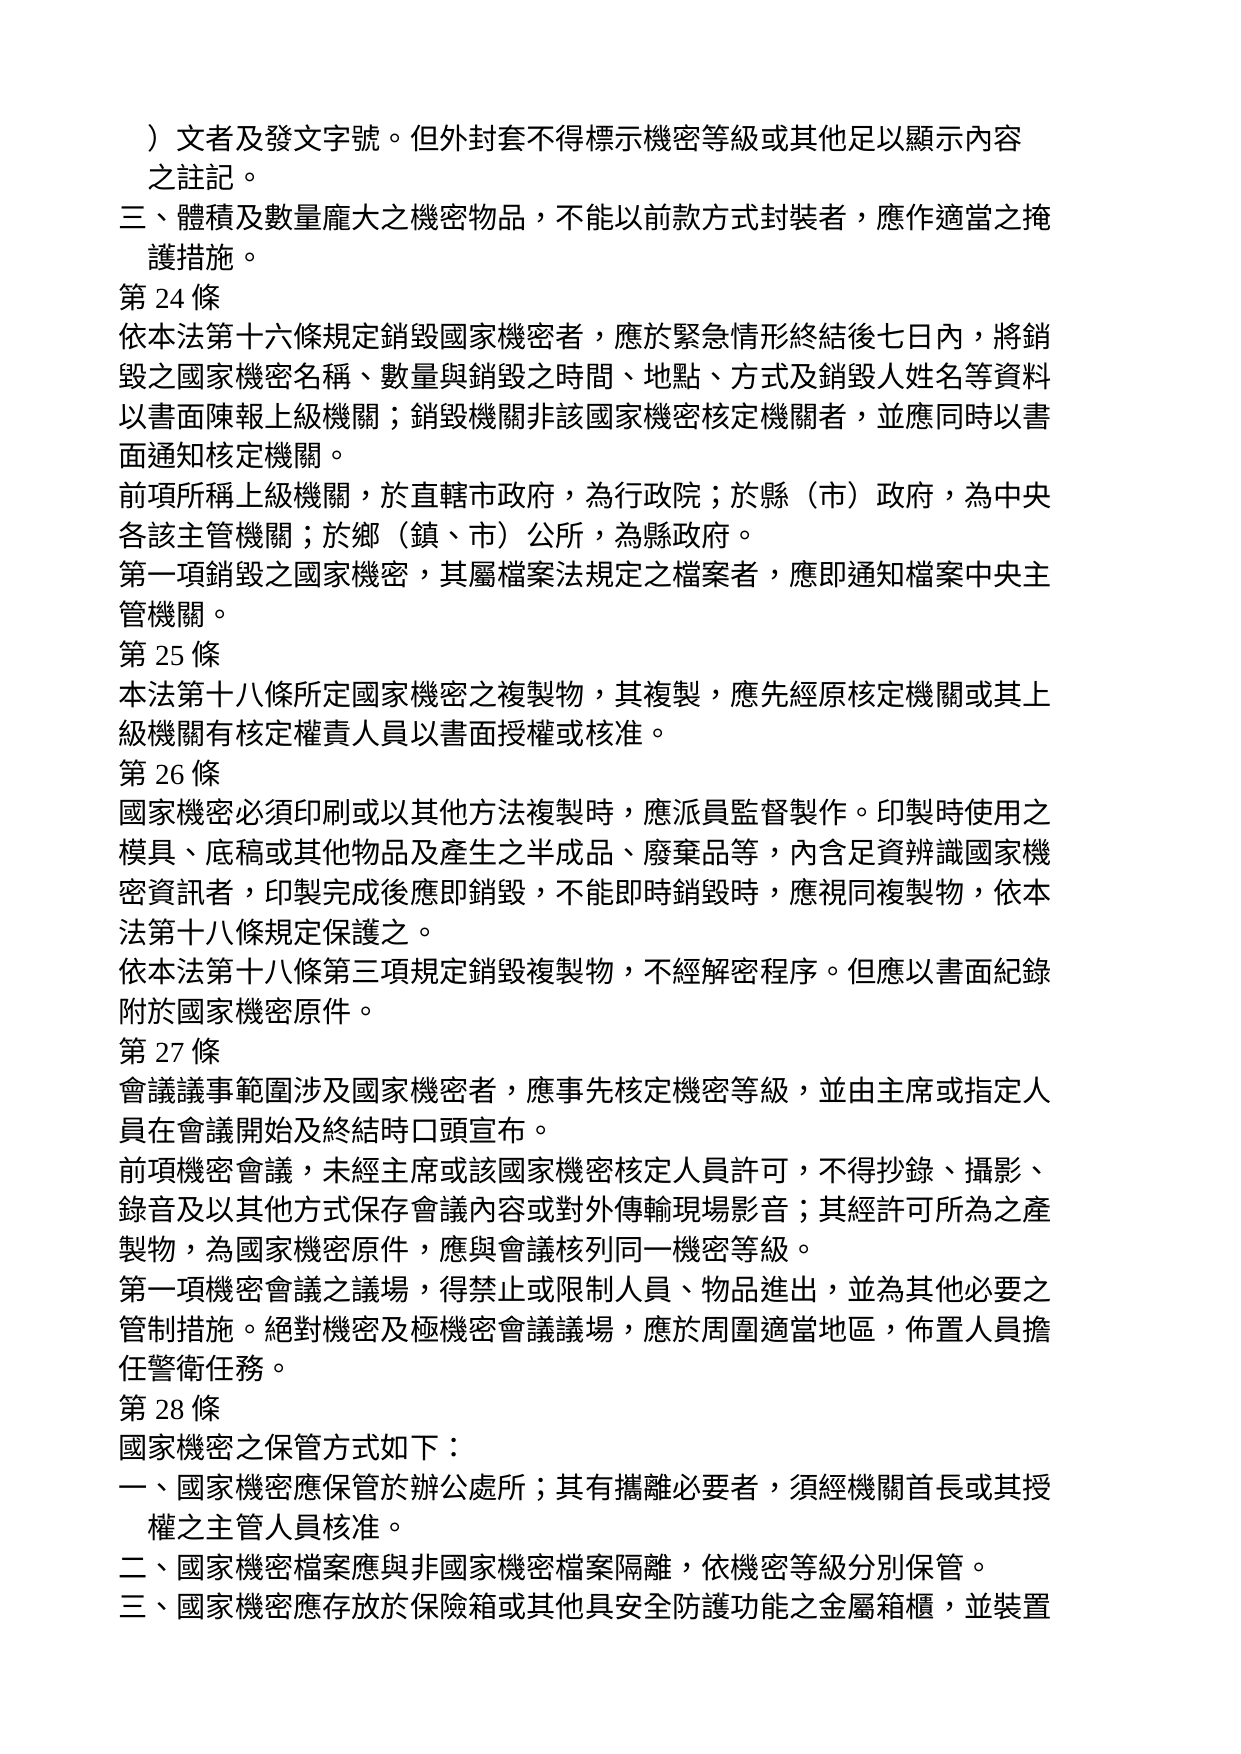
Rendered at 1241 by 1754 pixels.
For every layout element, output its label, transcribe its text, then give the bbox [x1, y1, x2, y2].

text 管制措施。絕對機密及極機密會議議場，應於周圍適當地區，佈置人員擔 [118, 1309, 1122, 1348]
text 各該主管機關；於鄉（鎮、市）公所，為縣政府。 [118, 515, 1122, 555]
text 第 28 條 [118, 1388, 1122, 1428]
text 錄音及以其他方式保存會議內容或對外傳輸現場影音；其經許可所為之產 [118, 1190, 1122, 1229]
text 第一項機密會議之議場，得禁止或限制人員、物品進出，並為其他必要之 [118, 1269, 1122, 1309]
text 法第十八條規定保護之。 [118, 912, 1122, 952]
text 依本法第十六條規定銷毀國家機密者，應於緊急情形終結後七日內，將銷 [118, 317, 1122, 356]
text 任警衛任務。 [118, 1348, 1122, 1388]
text 二、國家機密檔案應與非國家機密檔案隔離，依機密等級分別保管。 [118, 1547, 1122, 1587]
text 製物，為國家機密原件，應與會議核列同一機密等級。 [118, 1229, 1122, 1269]
text 前項機密會議，未經主席或該國家機密核定人員許可，不得抄錄、攝影、 [118, 1150, 1122, 1190]
text 以書面陳報上級機關；銷毀機關非該國家機密核定機關者，並應同時以書 [118, 396, 1122, 436]
text 模具、底稿或其他物品及產生之半成品、廢棄品等，內含足資辨識國家機 [118, 832, 1122, 872]
text 第一項銷毀之國家機密，其屬檔案法規定之檔案者，應即通知檔案中央主 [118, 555, 1122, 594]
text 第 25 條 [118, 634, 1122, 674]
text 毀之國家機密名稱、數量與銷毀之時間、地點、方式及銷毀人姓名等資料 [118, 356, 1122, 396]
text 面通知核定機關。 [118, 436, 1122, 475]
text 一、國家機密應保管於辦公處所；其有攜離必要者，須經機關首長或其授 [118, 1467, 1122, 1507]
text 依本法第十八條第三項規定銷毀複製物，不經解密程序。但應以書面紀錄 [118, 952, 1122, 991]
text 護措施。 [118, 237, 1122, 277]
text 國家機密之保管方式如下： [118, 1428, 1122, 1467]
text 管機關。 [118, 594, 1122, 634]
text 員在會議開始及終結時口頭宣布。 [118, 1110, 1122, 1150]
text 國家機密必須印刷或以其他方法複製時，應派員監督製作。印製時使用之 [118, 793, 1122, 832]
text 級機關有核定權責人員以書面授權或核准。 [118, 713, 1122, 753]
text 第 27 條 [118, 1031, 1122, 1071]
text 第 24 條 [118, 277, 1122, 317]
text 本法第十八條所定國家機密之複製物，其複製，應先經原核定機關或其上 [118, 674, 1122, 713]
text 前項所稱上級機關，於直轄市政府，為行政院；於縣（市）政府，為中央 [118, 475, 1122, 515]
text 三、體積及數量龐大之機密物品，不能以前款方式封裝者，應作適當之掩 [118, 197, 1122, 237]
text ）文者及發文字號。但外封套不得標示機密等級或其他足以顯示內容 [118, 118, 1122, 158]
text 第 26 條 [118, 753, 1122, 793]
text 三、國家機密應存放於保險箱或其他具安全防護功能之金屬箱櫃，並裝置 [118, 1587, 1122, 1626]
text 之註記。 [118, 158, 1122, 197]
text 權之主管人員核准。 [118, 1507, 1122, 1547]
text 附於國家機密原件。 [118, 991, 1122, 1031]
text 密資訊者，印製完成後應即銷毀，不能即時銷毀時，應視同複製物，依本 [118, 872, 1122, 912]
text 會議議事範圍涉及國家機密者，應事先核定機密等級，並由主席或指定人 [118, 1071, 1122, 1110]
